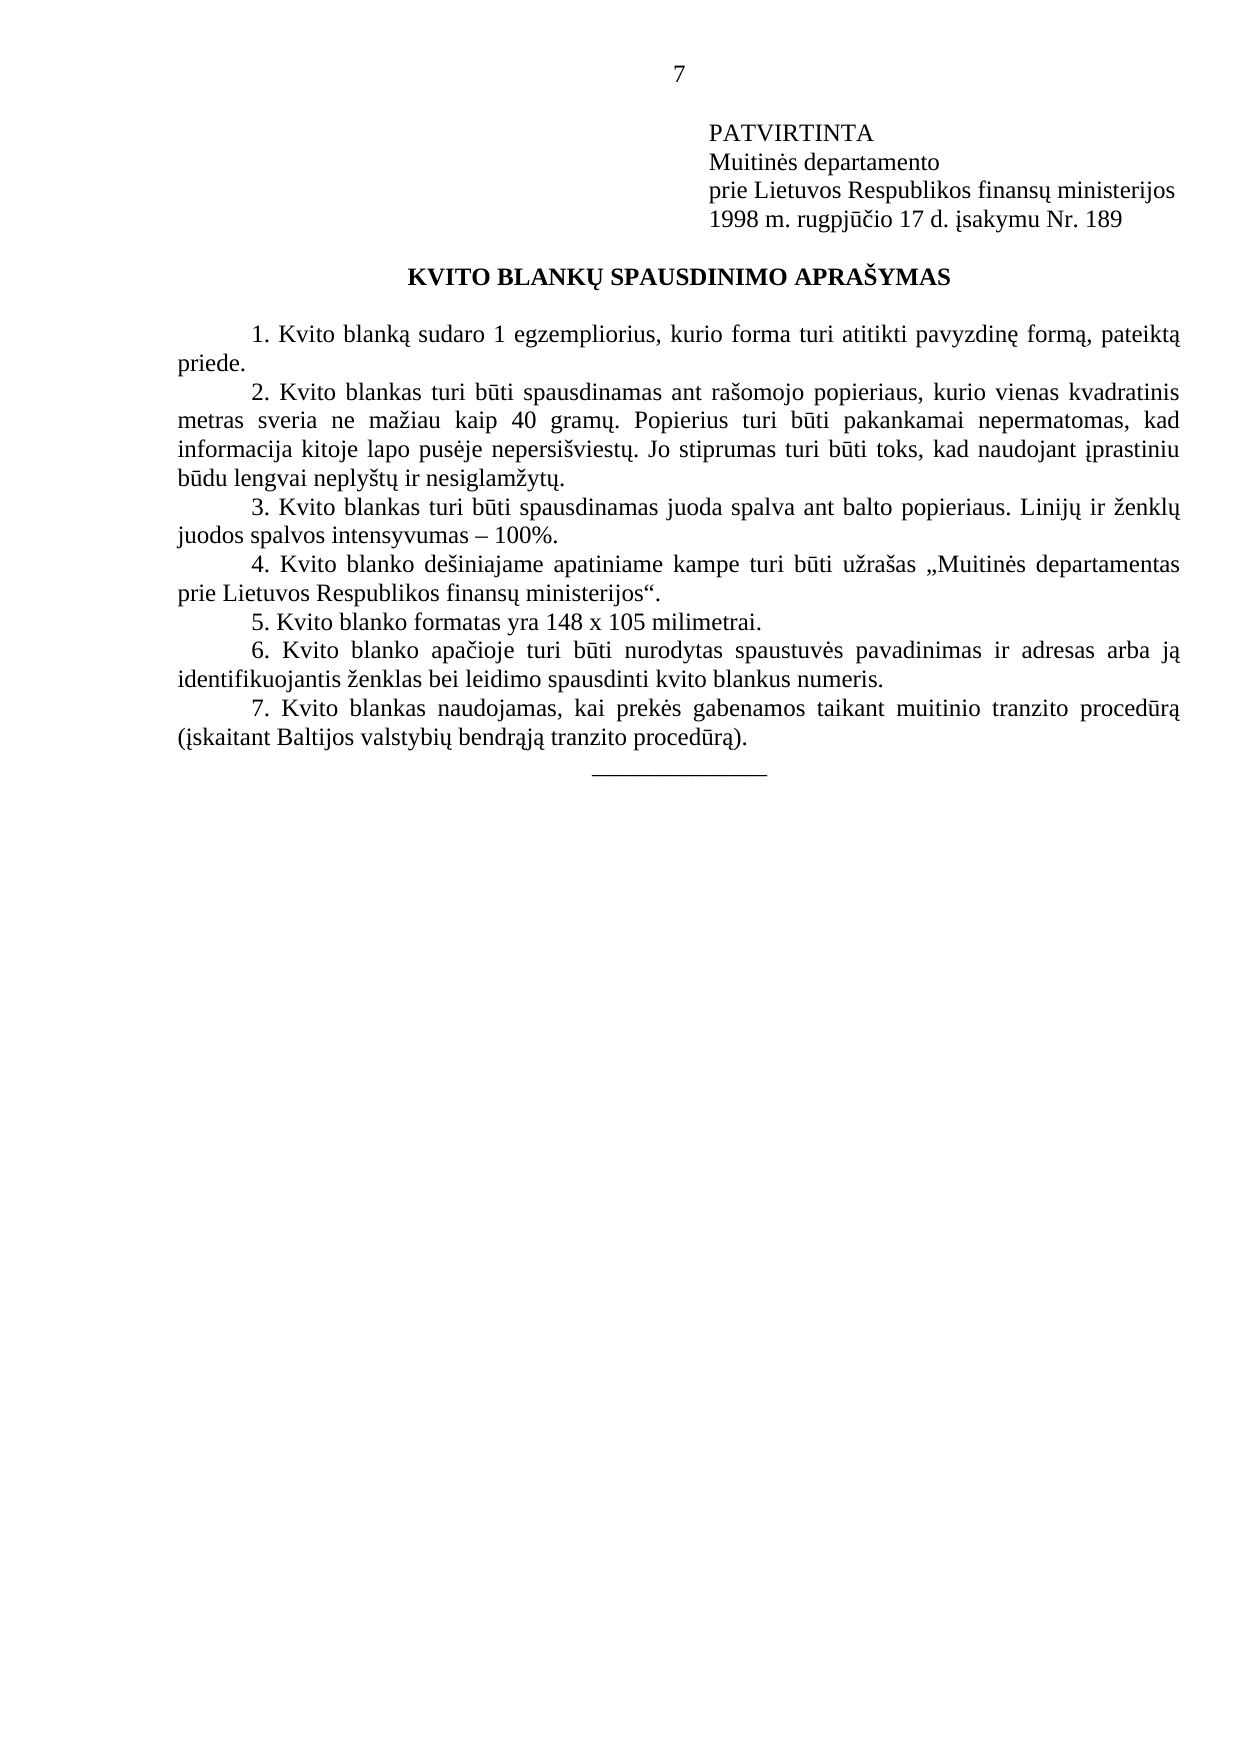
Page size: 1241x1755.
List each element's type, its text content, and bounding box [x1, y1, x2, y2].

text 7. Kvito blankas naudojamas, kai prekės gabenamos taikant muitinio tranzito procedūrą (įskaitant Baltijos valstybių bendrąją tranzito procedūrą). [177, 693, 1181, 751]
text 1998 m. rugpjūčio 17 d. įsakymu Nr. 189 [177, 204, 1181, 233]
text 3. Kvito blankas turi būti spausdinamas juoda spalva ant balto popieriaus. Linijų ir ženklų juodos spalvos intensyvumas – 100%. [177, 492, 1181, 549]
text 5. Kvito blanko formatas yra 148 x 105 milimetrai. [177, 607, 1181, 636]
text 1. Kvito blanką sudaro 1 egzempliorius, kurio forma turi atitikti pavyzdinę formą, pateiktą priede. [177, 319, 1181, 377]
text PATVIRTINTA [709, 118, 1181, 147]
text 6. Kvito blanko apačioje turi būti nurodytas spaustuvės pavadinimas ir adresas arba ją identifikuojantis ženklas bei leidimo spausdinti kvito blankus numeris. [177, 636, 1181, 693]
text Muitinės departamento [177, 147, 1181, 176]
text 2. Kvito blankas turi būti spausdinamas ant rašomojo popieriaus, kurio vienas kvadratinis metras sveria ne mažiau kaip 40 gramų. Popierius turi būti pakankamai nepermatomas, kad informacija kitoje lapo pusėje nepersišviestų. Jo stiprumas turi būti toks, kad naudojant įprastiniu būdu lengvai neplyštų ir nesiglamžytų. [177, 377, 1181, 492]
text ______________ [177, 751, 1181, 779]
text KVITO BLANKŲ SPAUSDINIMO APRAŠYMAS [177, 262, 1181, 291]
text prie Lietuvos Respublikos finansų ministerijos [177, 176, 1181, 204]
text 4. Kvito blanko dešiniajame apatiniame kampe turi būti užrašas „Muitinės departamentas prie Lietuvos Respublikos finansų ministerijos“. [177, 549, 1181, 607]
